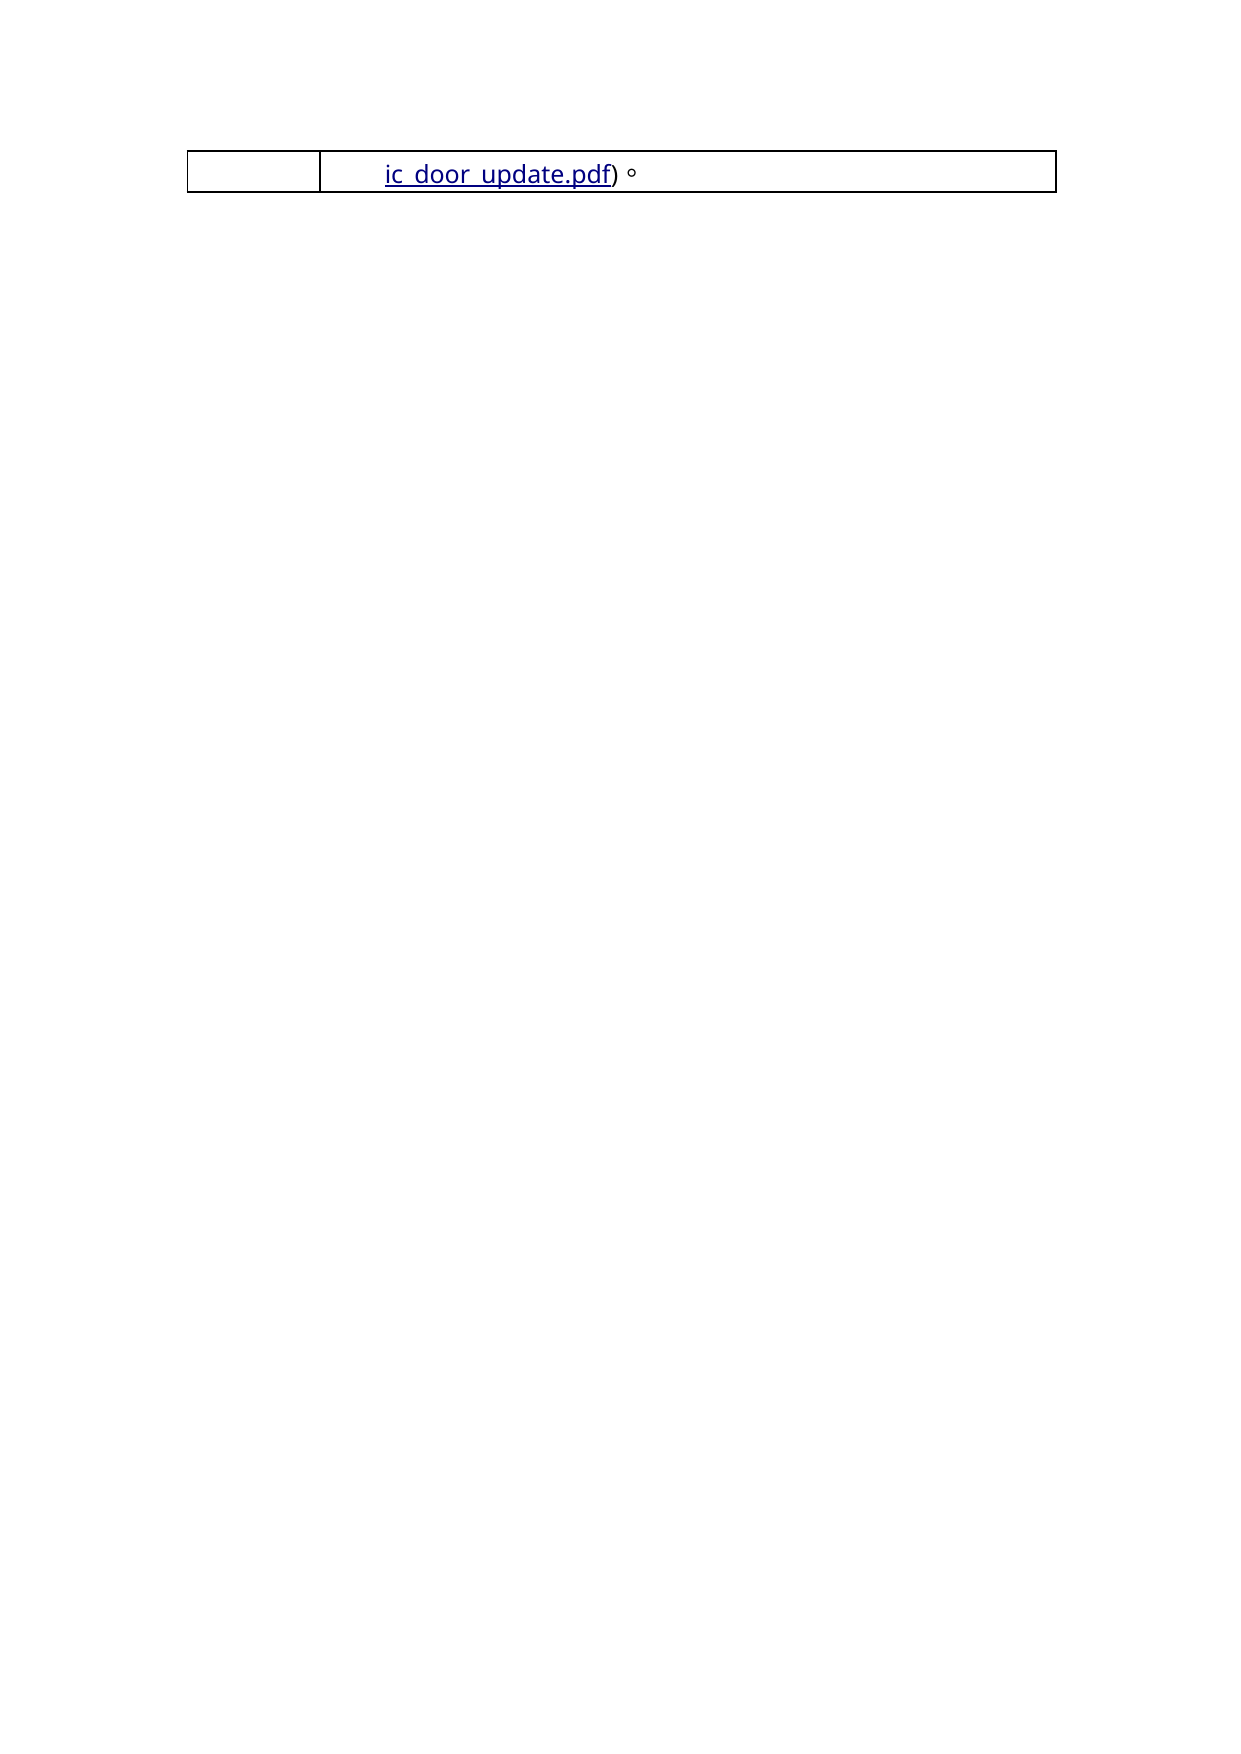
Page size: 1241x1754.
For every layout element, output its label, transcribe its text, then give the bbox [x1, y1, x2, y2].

table_cell ic_door_update.pdf)。 [321, 152, 1055, 191]
table_cell [188, 152, 319, 191]
